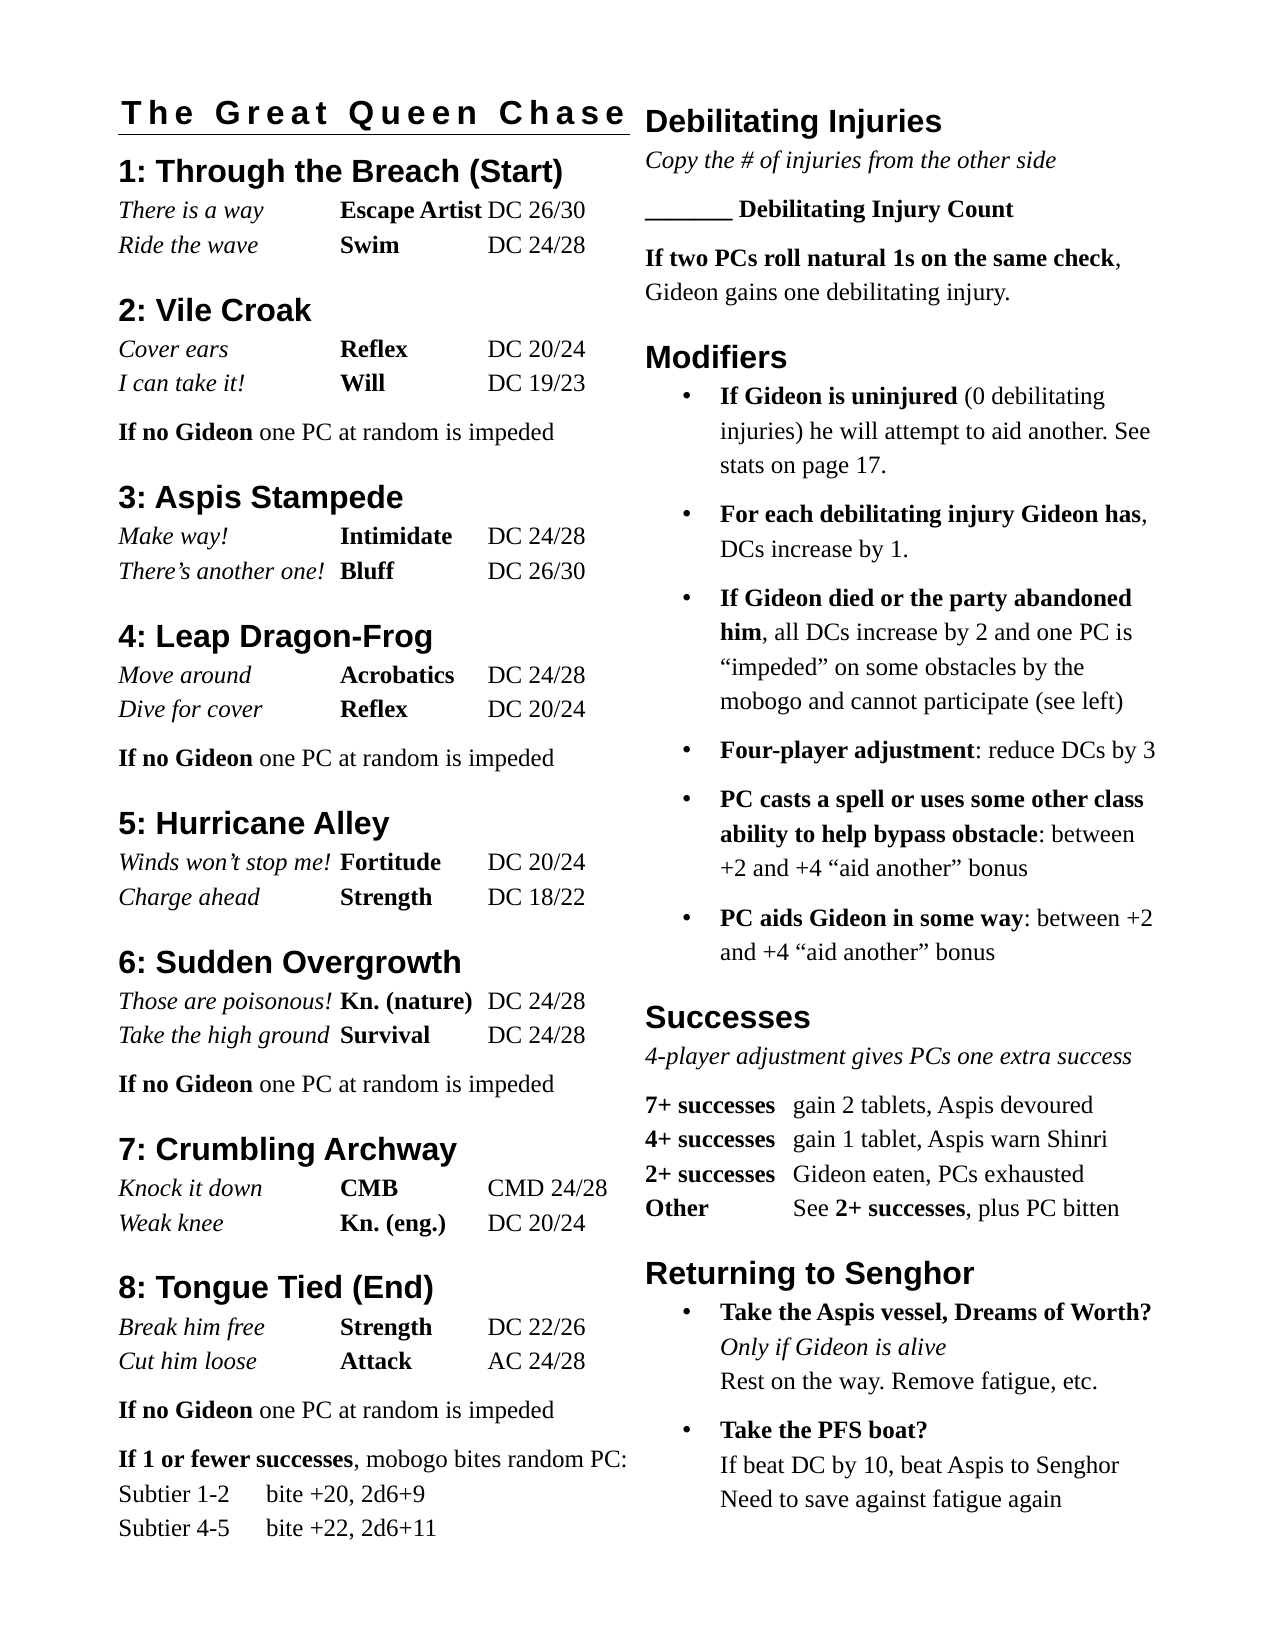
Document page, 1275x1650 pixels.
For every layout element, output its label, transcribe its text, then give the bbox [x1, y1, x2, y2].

text If 1 or fewer successes, mobogo bites random PC: Subtier 1-2 bite +20, 2d6+9 Subtier 4-5 bite +22, 2d6+11 [118, 1444, 630, 1542]
subtitle 4: Leap Dragon-Frog [118, 617, 630, 654]
text If two PCs roll natural 1s on the same check, Gideon gains one debilitating injury. [645, 243, 1157, 306]
text 7+ successes gain 2 tablets, Aspis devoured 4+ successes gain 1 tablet, Aspis warn Shinri 2+ successes Gideon eaten, PCs exhausted Other See 2+ successes, plus PC bitten [645, 1090, 1157, 1222]
text Make way! Intimidate DC 24/28 There’s another one! Bluff DC 26/30 [118, 521, 630, 585]
text Knock it down CMB CMD 24/28 Weak knee Kn. (eng.) DC 20/24 [118, 1173, 630, 1237]
text There is a way Escape Artist DC 26/30 Ride the wave Swim DC 24/28 [118, 196, 630, 259]
subtitle Modifiers [645, 338, 1157, 375]
subtitle Returning to Senghor [645, 1254, 1157, 1291]
subtitle 6: Sudden Overgrowth [118, 943, 630, 980]
text If no Gideon one PC at random is impeded [118, 1395, 630, 1424]
subtitle 7: Crumbling Archway [118, 1130, 630, 1167]
text If no Gideon one PC at random is impeded [118, 417, 630, 446]
text Move around Acrobatics DC 24/28 Dive for cover Reflex DC 20/24 [118, 660, 630, 723]
text If no Gideon one PC at random is impeded [118, 743, 630, 772]
text Those are poisonous! Kn. (nature) DC 24/28 Take the high ground Survival DC 24/28 [118, 986, 630, 1049]
text Copy the # of injuries from the other side [645, 145, 1157, 174]
text 4-player adjustment gives PCs one extra success [645, 1041, 1157, 1070]
list PC aids Gideon in some way: between +2 and +4 “aid another” bonus [682, 903, 1157, 966]
subtitle 2: Vile Croak [118, 291, 630, 328]
text Cover ears Reflex DC 20/24 I can take it! Will DC 19/23 [118, 334, 630, 397]
list Four-player adjustment: reduce DCs by 3 [682, 736, 1157, 764]
subtitle 1: Through the Breach (Start) [118, 153, 630, 189]
subtitle Successes [645, 998, 1157, 1035]
list If Gideon died or the party abandoned him, all DCs increase by 2 and one PC is “impeded” on some obstacles by the mobogo and cannot participate (see left) [682, 583, 1157, 715]
list PC casts a spell or uses some other class ability to help bypass obstacle: between +2 and +4 “aid another” bonus [682, 784, 1157, 882]
text If no Gideon one PC at random is impeded [118, 1069, 630, 1098]
text _______ Debilitating Injury Count [645, 194, 1157, 223]
list Take the Aspis vessel, Dreams of Worth? Only if Gideon is alive Rest on the way. Remove fatigue, etc. [682, 1297, 1157, 1395]
subtitle The Great Queen Chase [118, 90, 630, 134]
text Winds won’t stop me! Fortitude DC 20/24 Charge ahead Strength DC 18/22 [118, 847, 630, 911]
subtitle 3: Aspis Stampede [118, 478, 630, 515]
subtitle 5: Hurricane Alley [118, 804, 630, 841]
subtitle Debilitating Injuries [645, 102, 1157, 139]
list Take the PFS boat? If beat DC by 10, beat Aspis to Senghor Need to save against fatigue again [682, 1416, 1157, 1513]
list For each debilitating injury Gideon has, DCs increase by 1. [682, 499, 1157, 563]
subtitle 8: Tongue Tied (End) [118, 1269, 630, 1306]
text Break him free Strength DC 22/26 Cut him loose Attack AC 24/28 [118, 1312, 630, 1375]
list If Gideon is uninjured (0 debilitating injuries) he will attempt to aid another. See stats on page 17. [682, 381, 1157, 479]
